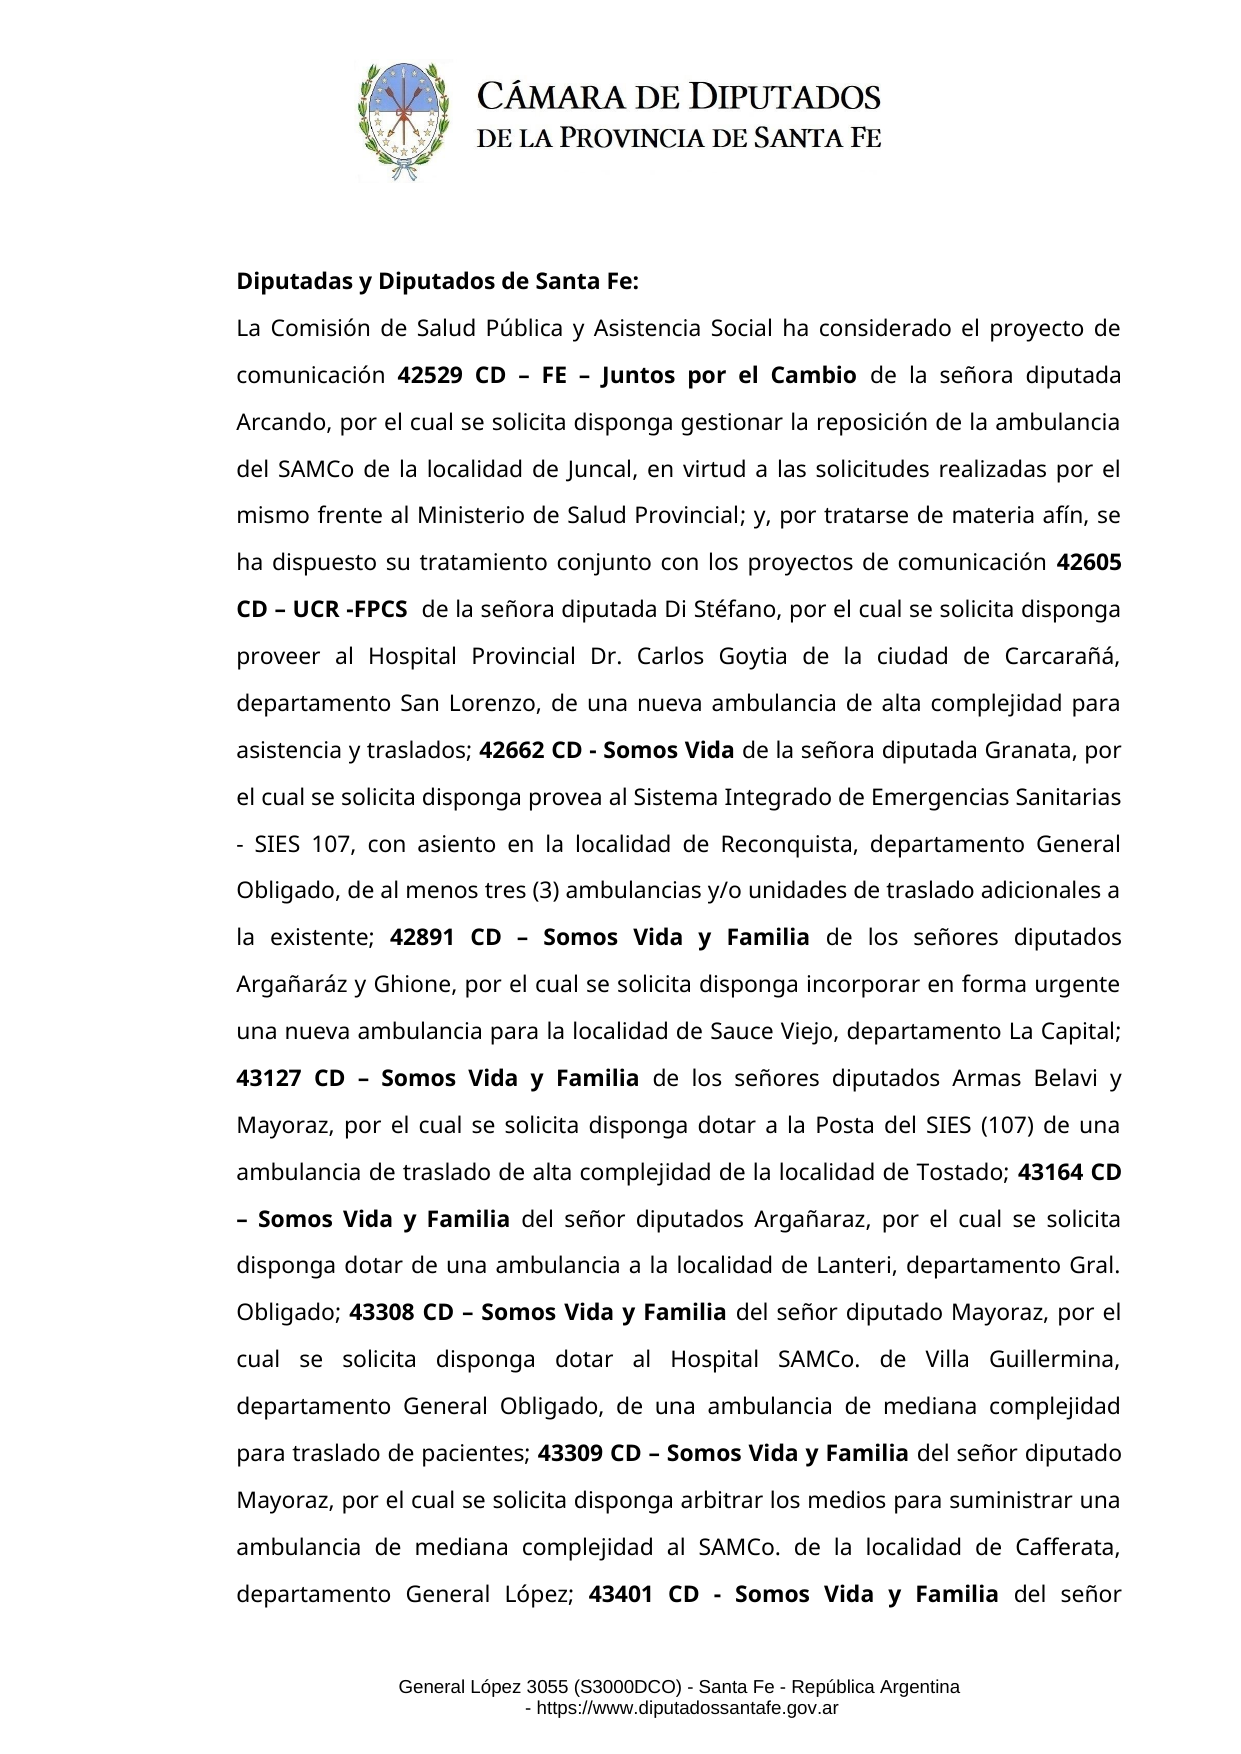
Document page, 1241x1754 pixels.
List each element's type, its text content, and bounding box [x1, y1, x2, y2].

text La Comisión de Salud Pública y Asistencia Social ha considerado el proyecto de comunicación 42529 CD – FE – Juntos por el Cambio de la señora diputada Arcando, por el cual se solicita disponga gestionar la reposición de la ambulancia del SAMCo de la localidad de Juncal, en virtud a las solicitudes realizadas por el mismo frente al Ministerio de Salud Provincial; y, por tratarse de materia afín, se ha dispuesto su tratamiento conjunto con los proyectos de comunicación 42605 CD – UCR -FPCS de la señora diputada Di Stéfano, por el cual se solicita disponga proveer al Hospital Provincial Dr. Carlos Goytia de la ciudad de Carcarañá, departamento San Lorenzo, de una nueva ambulancia de alta complejidad para asistencia y traslados; 42662 CD - Somos Vida de la señora diputada Granata, por el cual se solicita disponga provea al Sistema Integrado de Emergencias Sanitarias - SIES 107, con asiento en la localidad de Reconquista, departamento General Obligado, de al menos tres (3) ambulancias y/o unidades de traslado adicionales a la existente; 42891 CD – Somos Vida y Familia de los señores diputados Argañaráz y Ghione, por el cual se solicita disponga incorporar en forma urgente una nueva ambulancia para la localidad de Sauce Viejo, departamento La Capital; 43127 CD – Somos Vida y Familia de los señores diputados Armas Belavi y Mayoraz, por el cual se solicita disponga dotar a la Posta del SIES (107) de una ambulancia de traslado de alta complejidad de la localidad de Tostado; 43164 CD – Somos Vida y Familia del señor diputados Argañaraz, por el cual se solicita disponga dotar de una ambulancia a la localidad de Lanteri, departamento Gral. Obligado; 43308 CD – Somos Vida y Familia del señor diputado Mayoraz, por el cual se solicita disponga dotar al Hospital SAMCo. de Villa Guillermina, departamento General Obligado, de una ambulancia de mediana complejidad para traslado de pacientes; 43309 CD – Somos Vida y Familia del señor diputado Mayoraz, por el cual se solicita disponga arbitrar los medios para suministrar una ambulancia de mediana complejidad al SAMCo. de la localidad de Cafferata, departamento General López; 43401 CD - Somos Vida y Familia del señor [236, 312, 1122, 1609]
text Diputadas y Diputados de Santa Fe: [236, 265, 1122, 296]
picture [354, 59, 886, 183]
